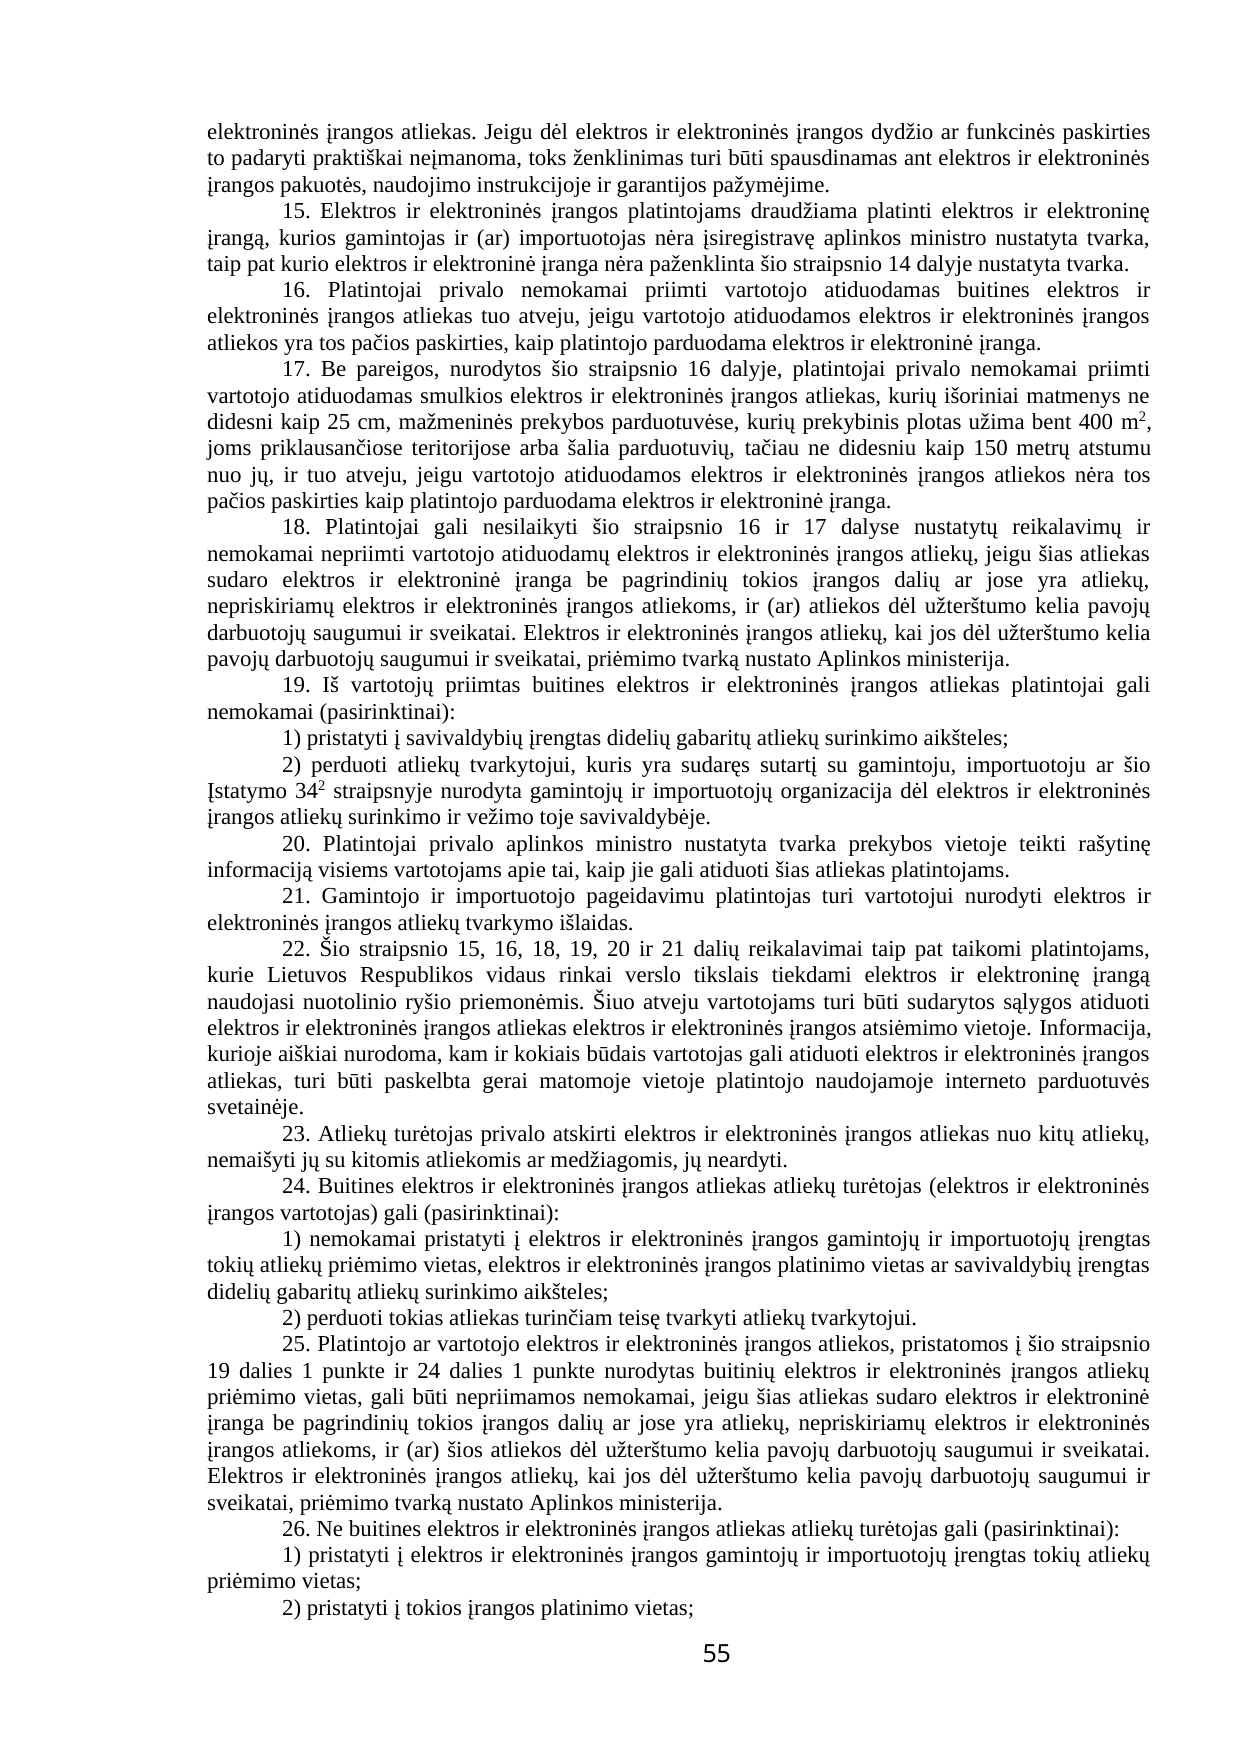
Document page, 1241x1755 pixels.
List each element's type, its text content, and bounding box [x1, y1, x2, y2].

text 19. Iš vartotojų priimtas buitines elektros ir elektroninės įrangos atliekas platintojai gali nemokamai (pasirinktinai): [207, 672, 1152, 724]
text 2) perduoti atliekų tvarkytojui, kuris yra sudaręs sutartį su gamintoju, importuotoju ar šio Įstatymo 342 straipsnyje nurodyta gamintojų ir importuotojų organizacija dėl elektros ir elektroninės įrangos atliekų surinkimo ir vežimo toje savivaldybėje. [207, 751, 1152, 830]
text 21. Gamintojo ir importuotojo pageidavimu platintojas turi vartotojui nurodyti elektros ir elektroninės įrangos atliekų tvarkymo išlaidas. [207, 882, 1152, 935]
text 2) perduoti tokias atliekas turinčiam teisę tvarkyti atliekų tvarkytojui. [207, 1304, 1152, 1330]
text 1) nemokamai pristatyti į elektros ir elektroninės įrangos gamintojų ir importuotojų įrengtas tokių atliekų priėmimo vietas, elektros ir elektroninės įrangos platinimo vietas ar savivaldybių įrengtas didelių gabaritų atliekų surinkimo aikšteles; [207, 1225, 1152, 1304]
text 24. Buitines elektros ir elektroninės įrangos atliekas atliekų turėtojas (elektros ir elektroninės įrangos vartotojas) gali (pasirinktinai): [207, 1172, 1152, 1225]
text 18. Platintojai gali nesilaikyti šio straipsnio 16 ir 17 dalyse nustatytų reikalavimų ir nemokamai nepriimti vartotojo atiduodamų elektros ir elektroninės įrangos atliekų, jeigu šias atliekas sudaro elektros ir elektroninė įranga be pagrindinių tokios įrangos dalių ar jose yra atliekų, nepriskiriamų elektros ir elektroninės įrangos atliekoms, ir (ar) atliekos dėl užterštumo kelia pavojų darbuotojų saugumui ir sveikatai. Elektros ir elektroninės įrangos atliekų, kai jos dėl užterštumo kelia pavojų darbuotojų saugumui ir sveikatai, priėmimo tvarką nustato Aplinkos ministerija. [207, 513, 1152, 672]
text 2) pristatyti į tokios įrangos platinimo vietas; [207, 1594, 1152, 1620]
text 26. Ne buitines elektros ir elektroninės įrangos atliekas atliekų turėtojas gali (pasirinktinai): [207, 1515, 1152, 1541]
text 23. Atliekų turėtojas privalo atskirti elektros ir elektroninės įrangos atliekas nuo kitų atliekų, nemaišyti jų su kitomis atliekomis ar medžiagomis, jų neardyti. [207, 1119, 1152, 1172]
text 25. Platintojo ar vartotojo elektros ir elektroninės įrangos atliekos, pristatomos į šio straipsnio 19 dalies 1 punkte ir 24 dalies 1 punkte nurodytas buitinių elektros ir elektroninės įrangos atliekų priėmimo vietas, gali būti nepriimamos nemokamai, jeigu šias atliekas sudaro elektros ir elektroninė įranga be pagrindinių tokios įrangos dalių ar jose yra atliekų, nepriskiriamų elektros ir elektroninės įrangos atliekoms, ir (ar) šios atliekos dėl užterštumo kelia pavojų darbuotojų saugumui ir sveikatai. Elektros ir elektroninės įrangos atliekų, kai jos dėl užterštumo kelia pavojų darbuotojų saugumui ir sveikatai, priėmimo tvarką nustato Aplinkos ministerija. [207, 1330, 1152, 1515]
text 16. Platintojai privalo nemokamai priimti vartotojo atiduodamas buitines elektros ir elektroninės įrangos atliekas tuo atveju, jeigu vartotojo atiduodamos elektros ir elektroninės įrangos atliekos yra tos pačios paskirties, kaip platintojo parduodama elektros ir elektroninė įranga. [207, 276, 1152, 355]
text 15. Elektros ir elektroninės įrangos platintojams draudžiama platinti elektros ir elektroninę įrangą, kurios gamintojas ir (ar) importuotojas nėra įsiregistravę aplinkos ministro nustatyta tvarka, taip pat kurio elektros ir elektroninė įranga nėra paženklinta šio straipsnio 14 dalyje nustatyta tvarka. [207, 197, 1152, 276]
text 20. Platintojai privalo aplinkos ministro nustatyta tvarka prekybos vietoje teikti rašytinę informaciją visiems vartotojams apie tai, kaip jie gali atiduoti šias atliekas platintojams. [207, 830, 1152, 882]
text elektroninės įrangos atliekas. Jeigu dėl elektros ir elektroninės įrangos dydžio ar funkcinės paskirties to padaryti praktiškai neįmanoma, toks ženklinimas turi būti spausdinamas ant elektros ir elektroninės įrangos pakuotės, naudojimo instrukcijoje ir garantijos pažymėjime. [207, 118, 1152, 197]
text 1) pristatyti į elektros ir elektroninės įrangos gamintojų ir importuotojų įrengtas tokių atliekų priėmimo vietas; [207, 1541, 1152, 1594]
text 22. Šio straipsnio 15, 16, 18, 19, 20 ir 21 dalių reikalavimai taip pat taikomi platintojams, kurie Lietuvos Respublikos vidaus rinkai verslo tikslais tiekdami elektros ir elektroninę įrangą naudojasi nuotolinio ryšio priemonėmis. Šiuo atveju vartotojams turi būti sudarytos sąlygos atiduoti elektros ir elektroninės įrangos atliekas elektros ir elektroninės įrangos atsiėmimo vietoje. Informacija, kurioje aiškiai nurodoma, kam ir kokiais būdais vartotojas gali atiduoti elektros ir elektroninės įrangos atliekas, turi būti paskelbta gerai matomoje vietoje platintojo naudojamoje interneto parduotuvės svetainėje. [207, 935, 1152, 1119]
text 17. Be pareigos, nurodytos šio straipsnio 16 dalyje, platintojai privalo nemokamai priimti vartotojo atiduodamas smulkios elektros ir elektroninės įrangos atliekas, kurių išoriniai matmenys ne didesni kaip 25 cm, mažmeninės prekybos parduotuvėse, kurių prekybinis plotas užima bent 400 m2, joms priklausančiose teritorijose arba šalia parduotuvių, tačiau ne didesniu kaip 150 metrų atstumu nuo jų, ir tuo atveju, jeigu vartotojo atiduodamos elektros ir elektroninės įrangos atliekos nėra tos pačios paskirties kaip platintojo parduodama elektros ir elektroninė įranga. [207, 355, 1152, 513]
text 1) pristatyti į savivaldybių įrengtas didelių gabaritų atliekų surinkimo aikšteles; [207, 724, 1152, 751]
